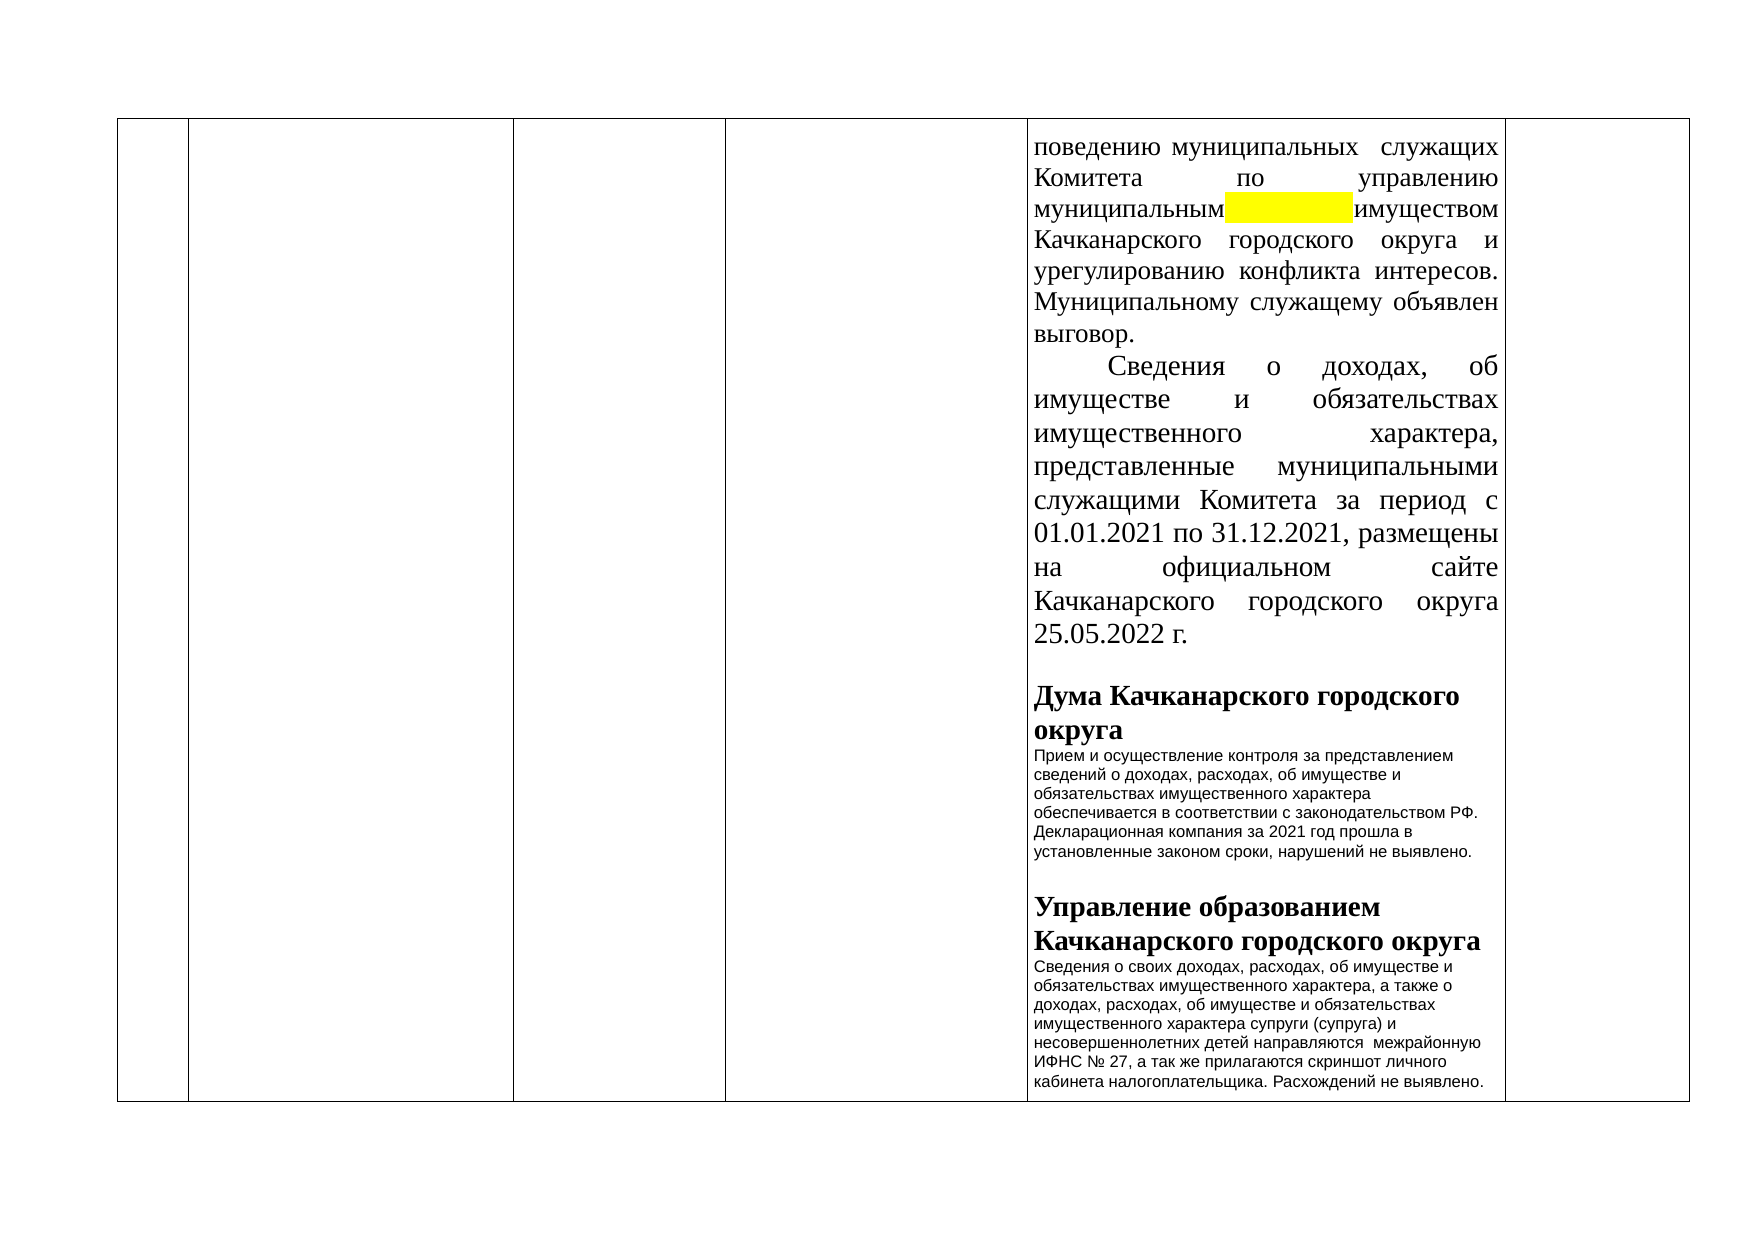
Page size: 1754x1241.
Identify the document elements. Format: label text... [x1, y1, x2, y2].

table_cell поведению муниципальных служащих Комитета по управлению муниципальным имуществом Качканарского городского округа и урегулированию конфликта интересов. Муниципальному служащему объявлен выговор. Сведения о доходах, об имуществе и обязательствах имущественного характера, представленные муниципальными служащими Комитета за период с 01.01.2021 по 31.12.2021, размещены на официальном сайте Качканарского городского округа 25.05.2022 г. Дума Качканарского городского округа Прием и осуществление контроля за представлением сведений о доходах, расходах, об имуществе и обязательствах имущественного характера обеспечивается в соответствии с законодательством РФ. Декларационная компания за 2021 год прошла в установленные законом сроки, нарушений не выявлено. Управление образованием Качканарского городского округа Сведения о своих доходах, расходах, об имуществе и обязательствах имущественного характера, а также о доходах, расходах, об имуществе и обязательствах имущественного характера супруги (супруга) и несовершеннолетних детей направляются межрайонную ИФНС № 27, а так же прилагаются скриншот личного кабинета налогоплательщика. Расхождений не выявлено. [1028, 119, 1505, 1101]
table_cell [1506, 119, 1689, 1101]
table_cell [726, 119, 1027, 1101]
table_cell [118, 119, 188, 1101]
table_cell [514, 119, 725, 1101]
table_cell [189, 119, 513, 1101]
